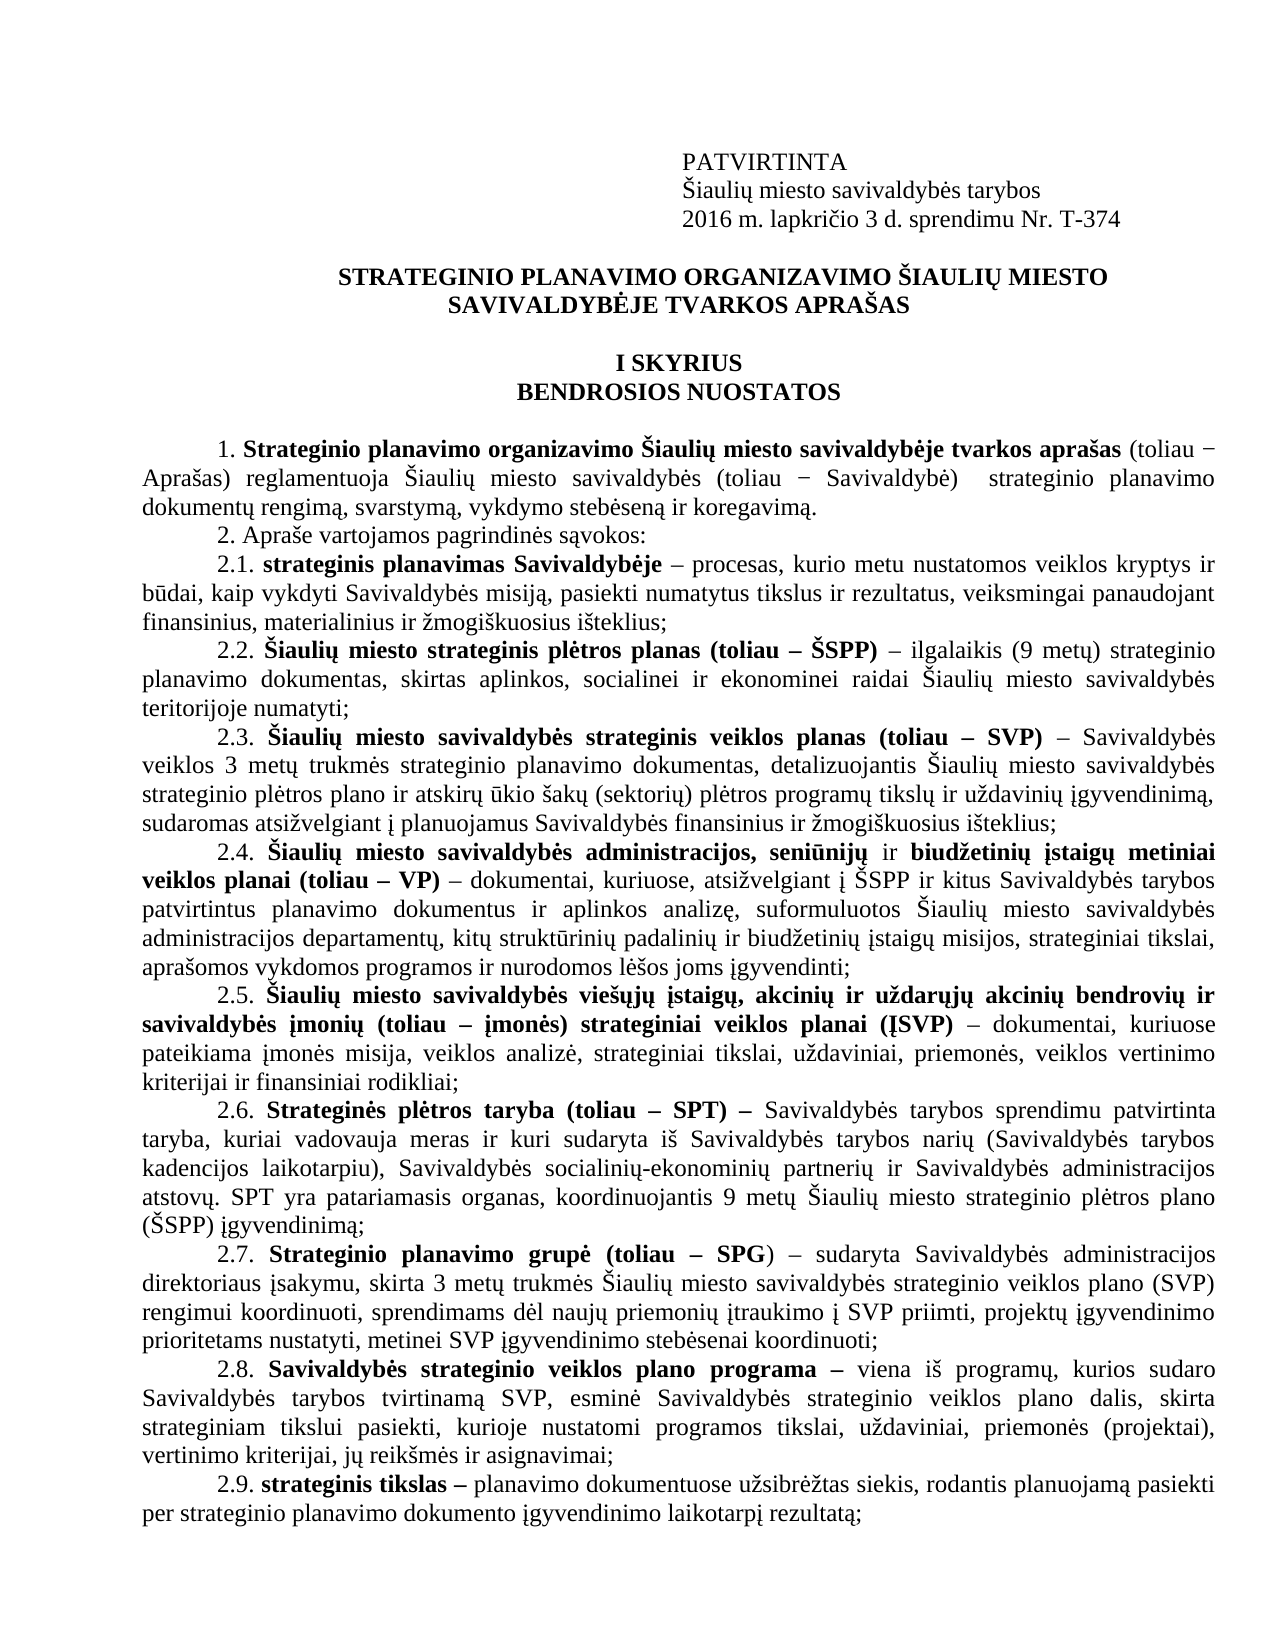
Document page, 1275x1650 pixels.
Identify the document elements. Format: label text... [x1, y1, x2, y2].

text 2.6. Strateginės plėtros taryba (toliau – SPT) – Savivaldybės tarybos sprendimu patvirtinta taryba, kuriai vadovauja meras ir kuri sudaryta iš Savivaldybės tarybos narių (Savivaldybės tarybos kadencijos laikotarpiu), Savivaldybės socialinių-ekonominių partnerių ir Savivaldybės administracijos atstovų. SPT yra patariamasis organas, koordinuojantis 9 metų Šiaulių miesto strateginio plėtros plano (ŠSPP) įgyvendinimą; [142, 1096, 1216, 1239]
text 2.7. Strateginio planavimo grupė (toliau – SPG) – sudaryta Savivaldybės administracijos direktoriaus įsakymu, skirta 3 metų trukmės Šiaulių miesto savivaldybės strateginio veiklos plano (SVP) rengimui koordinuoti, sprendimams dėl naujų priemonių įtraukimo į SVP priimti, projektų įgyvendinimo prioritetams nustatyti, metinei SVP įgyvendinimo stebėsenai koordinuoti; [142, 1239, 1216, 1354]
text 2.4. Šiaulių miesto savivaldybės administracijos, seniūnijų ir biudžetinių įstaigų metiniai veiklos planai (toliau – VP) – dokumentai, kuriuose, atsižvelgiant į ŠSPP ir kitus Savivaldybės tarybos patvirtintus planavimo dokumentus ir aplinkos analizę, suformuluotos Šiaulių miesto savivaldybės administracijos departamentų, kitų struktūrinių padalinių ir biudžetinių įstaigų misijos, strateginiai tikslai, aprašomos vykdomos programos ir nurodomos lėšos joms įgyvendinti; [142, 837, 1216, 981]
text 2. Apraše vartojamos pagrindinės sąvokos: [142, 521, 1216, 549]
text STRATEGINIO PLANAVIMO ORGANIZAVIMO ŠIAULIŲ MIESTO SAVIVALDYBĖJE TVARKOS APRAŠAS [142, 262, 1216, 319]
text 2.2. Šiaulių miesto strateginis plėtros planas (toliau – ŠSPP) – ilgalaikis (9 metų) strateginio planavimo dokumentas, skirtas aplinkos, socialinei ir ekonominei raidai Šiaulių miesto savivaldybės teritorijoje numatyti; [142, 636, 1216, 722]
text 2.8. Savivaldybės strateginio veiklos plano programa – viena iš programų, kurios sudaro Savivaldybės tarybos tvirtinamą SVP, esminė Savivaldybės strateginio veiklos plano dalis, skirta strateginiam tikslui pasiekti, kurioje nustatomi programos tikslai, uždaviniai, priemonės (projektai), vertinimo kriterijai, jų reikšmės ir asignavimai; [142, 1354, 1216, 1469]
text 1. Strateginio planavimo organizavimo Šiaulių miesto savivaldybėje tvarkos aprašas (toliau − Aprašas) reglamentuoja Šiaulių miesto savivaldybės (toliau − Savivaldybė) strateginio planavimo dokumentų rengimą, svarstymą, vykdymo stebėseną ir koregavimą. [142, 434, 1216, 521]
text PATVIRTINTA [382, 147, 1216, 176]
text BENDROSIOS NUOSTATOS [142, 377, 1216, 406]
text 2.1. strateginis planavimas Savivaldybėje – procesas, kurio metu nustatomos veiklos kryptys ir būdai, kaip vykdyti Savivaldybės misiją, pasiekti numatytus tikslus ir rezultatus, veiksmingai panaudojant finansinius, materialinius ir žmogiškuosius išteklius; [142, 549, 1216, 636]
text 2016 m. lapkričio 3 d. sprendimu Nr. T-374 [682, 204, 1216, 233]
text 2.9. strateginis tikslas – planavimo dokumentuose užsibrėžtas siekis, rodantis planuojamą pasiekti per strateginio planavimo dokumento įgyvendinimo laikotarpį rezultatą; [142, 1469, 1216, 1527]
text 2.3. Šiaulių miesto savivaldybės strateginis veiklos planas (toliau – SVP) – Savivaldybės veiklos 3 metų trukmės strateginio planavimo dokumentas, detalizuojantis Šiaulių miesto savivaldybės strateginio plėtros plano ir atskirų ūkio šakų (sektorių) plėtros programų tikslų ir uždavinių įgyvendinimą, sudaromas atsižvelgiant į planuojamus Savivaldybės finansinius ir žmogiškuosius išteklius; [142, 722, 1216, 837]
text I SKYRIUS [142, 348, 1216, 377]
text Šiaulių miesto savivaldybės tarybos [547, 176, 1216, 204]
text 2.5. Šiaulių miesto savivaldybės viešųjų įstaigų, akcinių ir uždarųjų akcinių bendrovių ir savivaldybės įmonių (toliau – įmonės) strateginiai veiklos planai (ĮSVP) – dokumentai, kuriuose pateikiama įmonės misija, veiklos analizė, strateginiai tikslai, uždaviniai, priemonės, veiklos vertinimo kriterijai ir finansiniai rodikliai; [142, 981, 1216, 1096]
